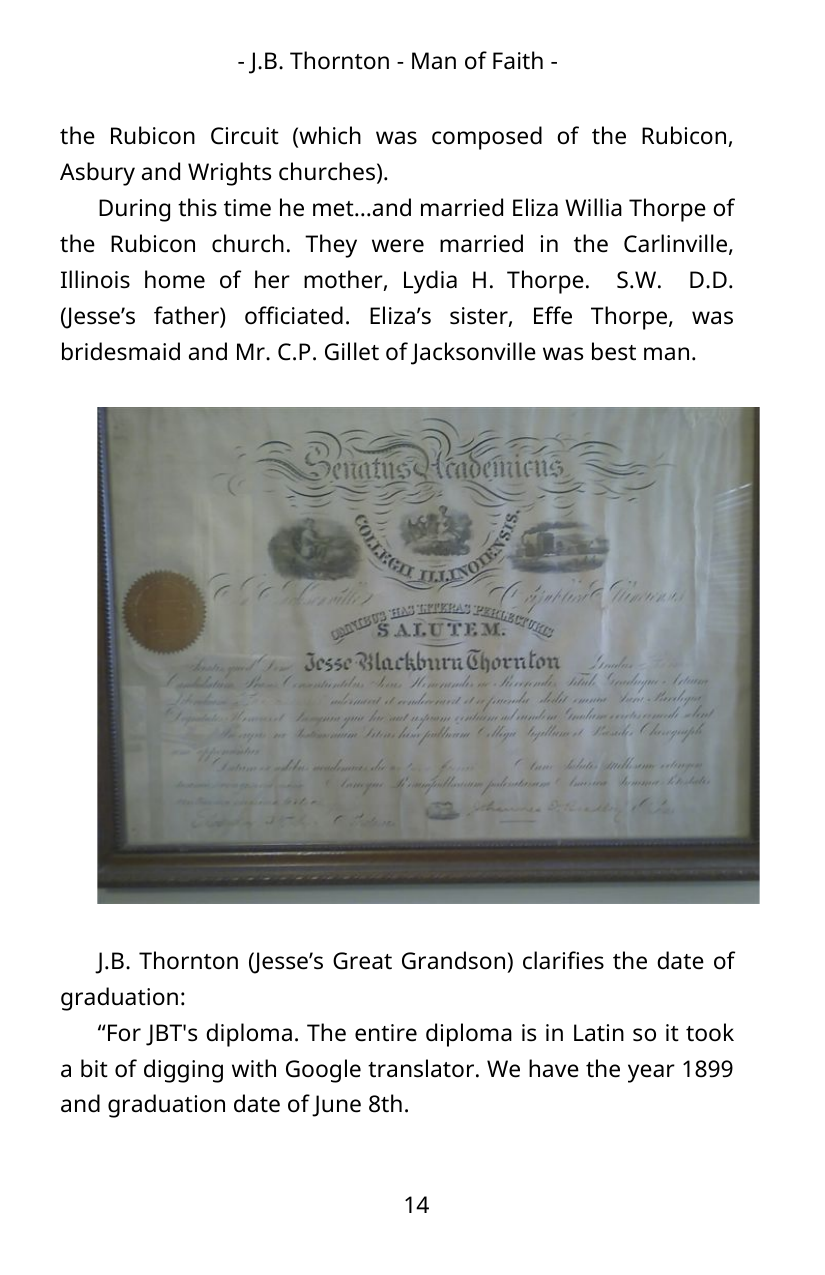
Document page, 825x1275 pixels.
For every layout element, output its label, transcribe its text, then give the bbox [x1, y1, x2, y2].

text “For JBT's diploma. The entire diploma is in Latin so it took a bit of digging with Google translator. We have the year 1899 and graduation date of June 8th. [60, 1017, 735, 1120]
picture [97, 407, 760, 904]
text J.B. Thornton (Jesse’s Great Grandson) clarifies the date of graduation: [60, 945, 735, 1012]
text During this time he met…and married Eliza Willia Thorpe of the Rubicon church. They were married in the Carlinville, Illinois home of her mother, Lydia H. Thorpe. S.W. D.D. (Jesse’s father) officiated. Eliza’s sister, Effe Thorpe, was bridesmaid and Mr. C.P. Gillet of Jacksonville was best man. [60, 192, 735, 367]
text the Rubicon Circuit (which was composed of the Rubicon, Asbury and Wrights churches). [60, 120, 735, 187]
